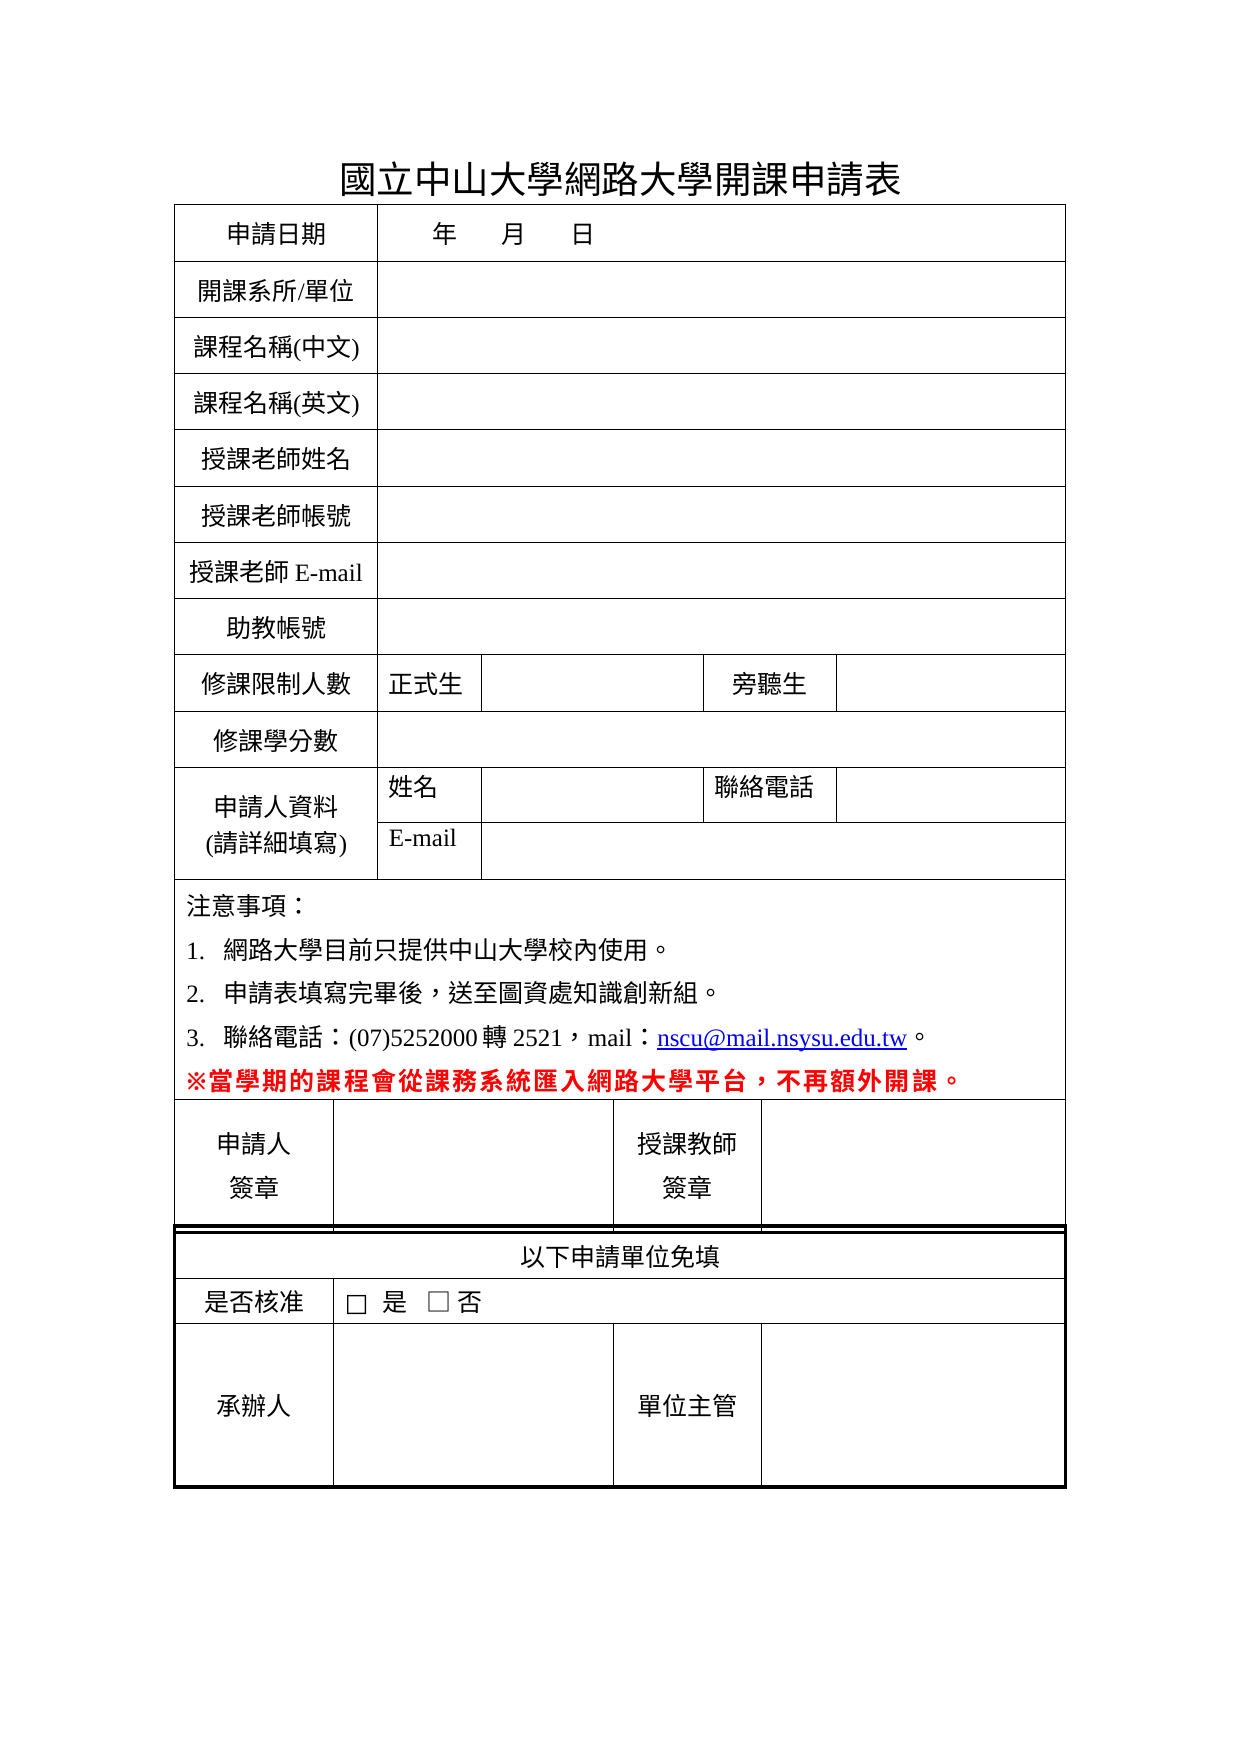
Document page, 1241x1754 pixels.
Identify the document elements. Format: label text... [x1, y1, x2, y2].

table_cell [334, 1324, 613, 1485]
table_cell [334, 1100, 613, 1224]
table_cell [378, 712, 1065, 767]
table_cell 助教帳號 [175, 599, 377, 654]
table_cell 修課學分數 [175, 712, 377, 767]
table_cell 課程名稱(中文) [175, 318, 377, 373]
table_cell [378, 318, 1065, 373]
table_cell 申請人 簽章 [175, 1100, 333, 1224]
table_cell 承辦人 [176, 1324, 333, 1485]
table_cell 課程名稱(英文) [175, 374, 377, 429]
table_cell [837, 768, 1065, 822]
table_cell 開課系所/單位 [175, 262, 377, 317]
table_header 年 月 日 [378, 205, 1065, 261]
table_cell 姓名 [378, 768, 481, 822]
table_cell 授課老師帳號 [175, 487, 377, 542]
table_cell [482, 768, 703, 822]
table_cell 申請人資料 (請詳細填寫) [175, 768, 377, 879]
table_cell [762, 1100, 1065, 1224]
text 國立中山大學網路大學開課申請表 [187, 150, 1053, 204]
table_cell 旁聽生 [704, 655, 836, 711]
table_header 申請日期 [175, 205, 377, 261]
table_cell 以下申請單位免填 [176, 1234, 1064, 1278]
table_cell 注意事項： 網路大學目前只提供中山大學校內使用。 申請表填寫完畢後，送至圖資處知識創新組。 聯絡電話：(07)5252000轉2521，mail：nscu@mail.nsysu.edu.tw。 ※當學期的課程會從課務系統匯入網路大學平台，不再額外開課。 [175, 880, 1065, 1099]
table_cell 正式生 [378, 655, 481, 711]
table_cell 是否核准 [176, 1279, 333, 1323]
table_cell [378, 430, 1065, 486]
table_cell [378, 543, 1065, 598]
table_cell 單位主管 [614, 1324, 761, 1485]
table_cell [762, 1324, 1064, 1485]
table_cell [378, 262, 1065, 317]
table_cell [837, 655, 1065, 711]
table_cell 是 □ 否 [334, 1279, 1064, 1323]
table_cell [482, 655, 703, 711]
table_cell 修課限制人數 [175, 655, 377, 711]
table_cell 授課老師E-mail [175, 543, 377, 598]
table_cell [378, 487, 1065, 542]
table_cell 授課教師 簽章 [614, 1100, 761, 1224]
table_cell 聯絡電話 [704, 768, 836, 822]
table_cell E-mail [378, 823, 481, 879]
table_cell [378, 374, 1065, 429]
table_cell 授課老師姓名 [175, 430, 377, 486]
table_cell [482, 823, 1065, 879]
table_cell [378, 599, 1065, 654]
